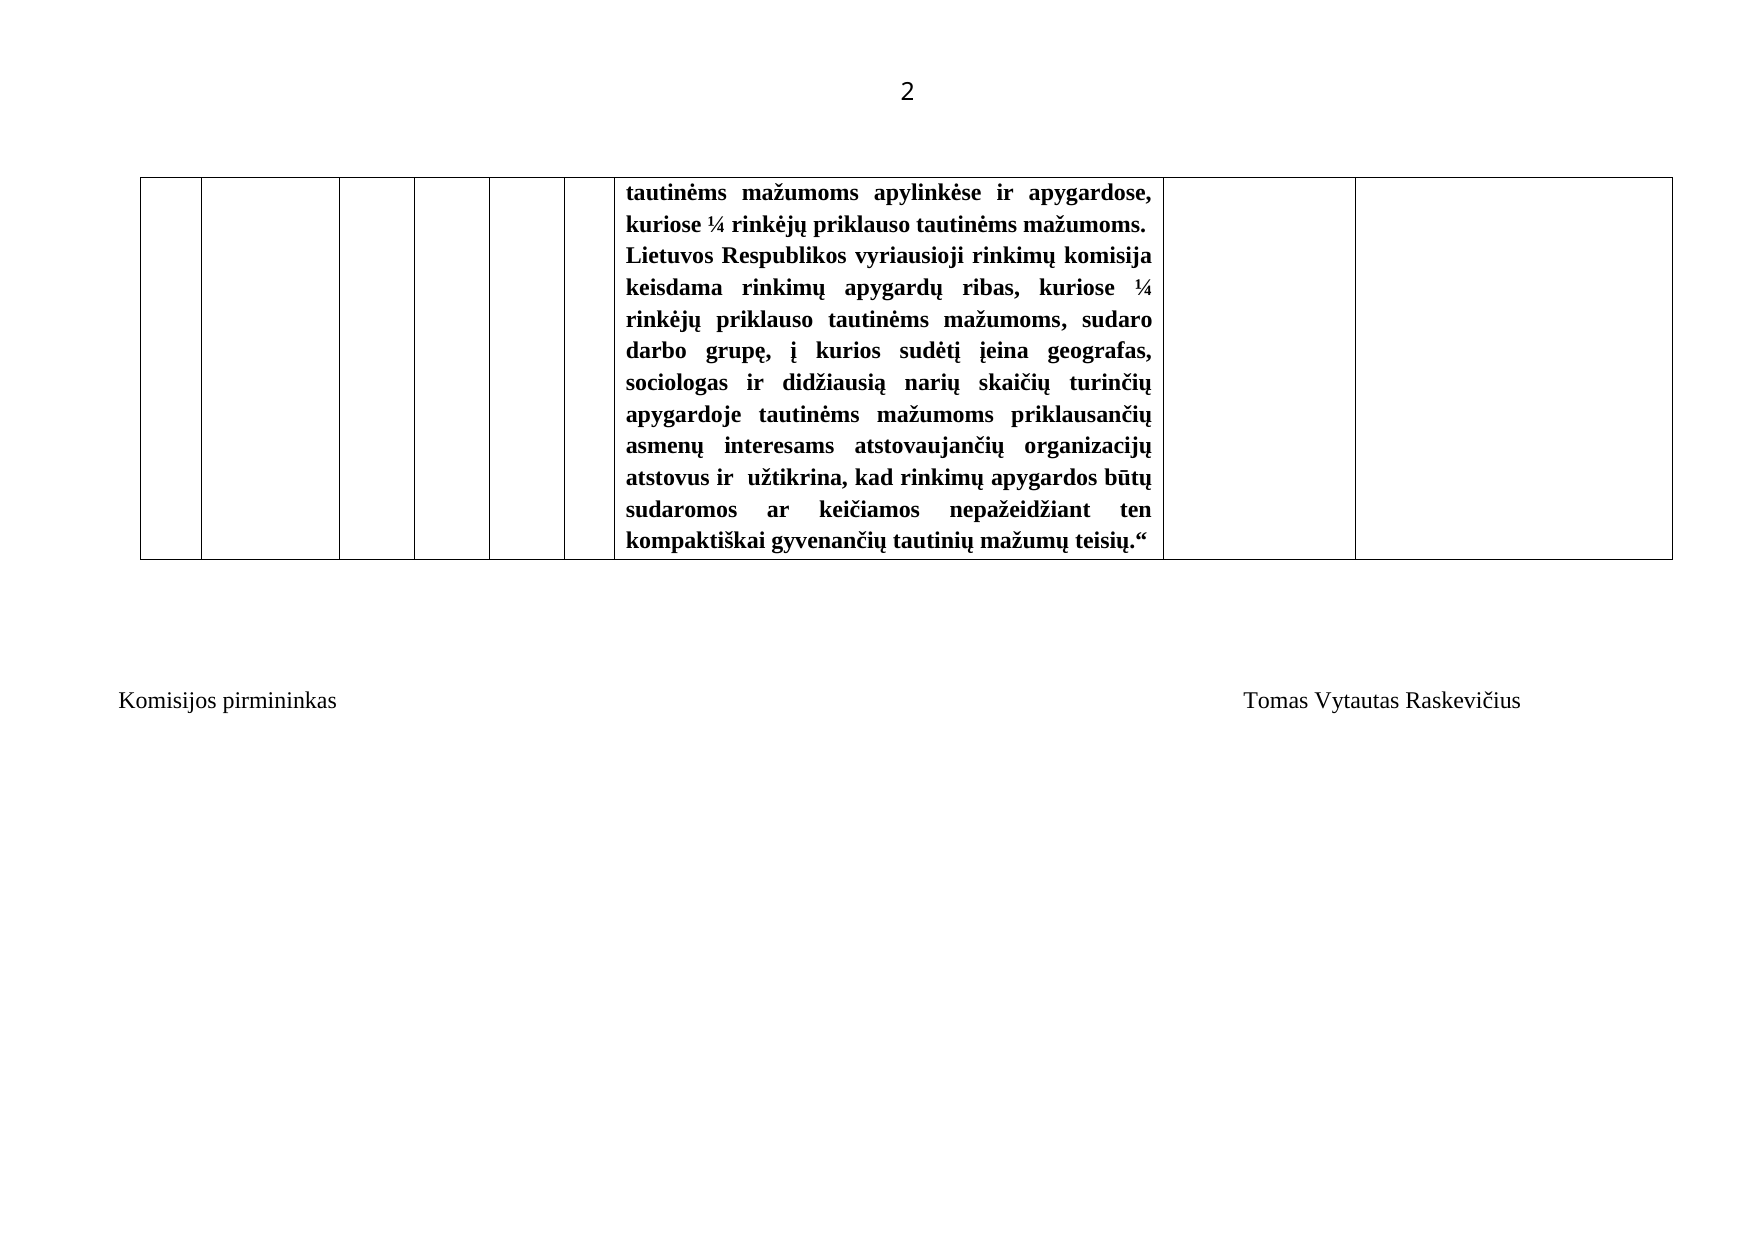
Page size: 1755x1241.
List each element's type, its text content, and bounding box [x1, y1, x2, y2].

table_cell [565, 178, 614, 558]
table_cell [415, 178, 489, 558]
table_cell [1164, 178, 1355, 558]
table_cell [202, 178, 339, 558]
table_cell [340, 178, 414, 558]
table_cell tautinėms mažumoms apylinkėse ir apygardose, kuriose ¼ rinkėjų priklauso tautinėms mažumoms. Lietuvos Respublikos vyriausioji rinkimų komisija keisdama rinkimų apygardų ribas, kuriose ¼ rinkėjų priklauso tautinėms mažumoms, sudaro darbo grupę, į kurios sudėtį įeina geografas, sociologas ir didžiausią narių skaičių turinčių apygardoje tautinėms mažumoms priklausančių asmenų interesams atstovaujančių organizacijų atstovus ir užtikrina, kad rinkimų apygardos būtų sudaromos ar keičiamos nepažeidžiant ten kompaktiškai gyvenančių tautinių mažumų teisių.“ [615, 178, 1163, 558]
table_cell [490, 178, 564, 558]
table_cell [141, 178, 201, 558]
text Komisijos pirmininkas (Parašas) Tomas Vytautas Raskevičius [118, 686, 1695, 714]
table_cell [1356, 178, 1672, 558]
